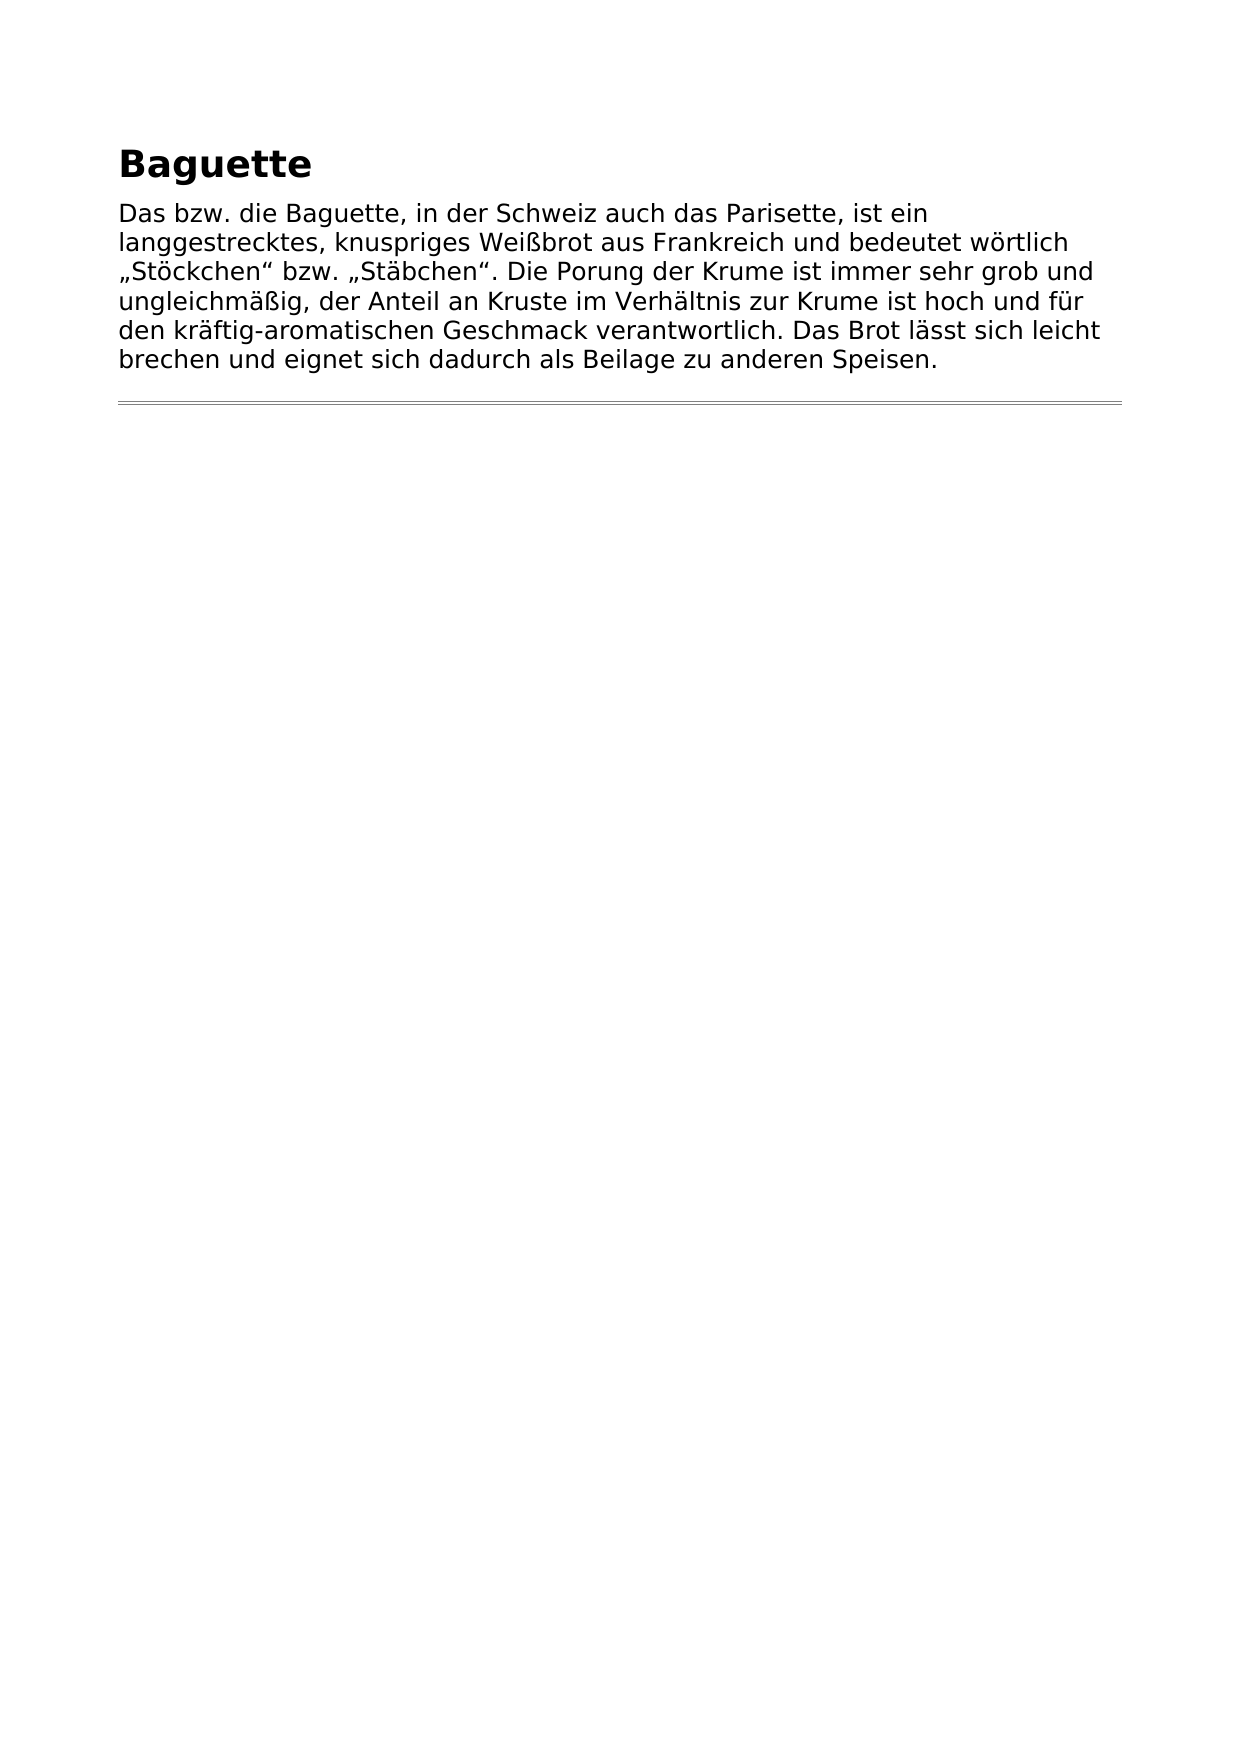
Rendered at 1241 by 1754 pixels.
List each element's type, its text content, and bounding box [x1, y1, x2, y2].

subtitle Baguette [118, 143, 1122, 187]
text Das bzw. die Baguette, in der Schweiz auch das Parisette, ist ein langgestrecktes, knuspriges Weißbrot aus Frankreich und bedeutet wörtlich „Stöckchen“ bzw. „Stäbchen“. Die Porung der Krume ist immer sehr grob und ungleichmäßig, der Anteil an Kruste im Verhältnis zur Krume ist hoch und für den kräftig-aromatischen Geschmack verantwortlich. Das Brot lässt sich leicht brechen und eignet sich dadurch als Beilage zu anderen Speisen. [118, 199, 1122, 374]
